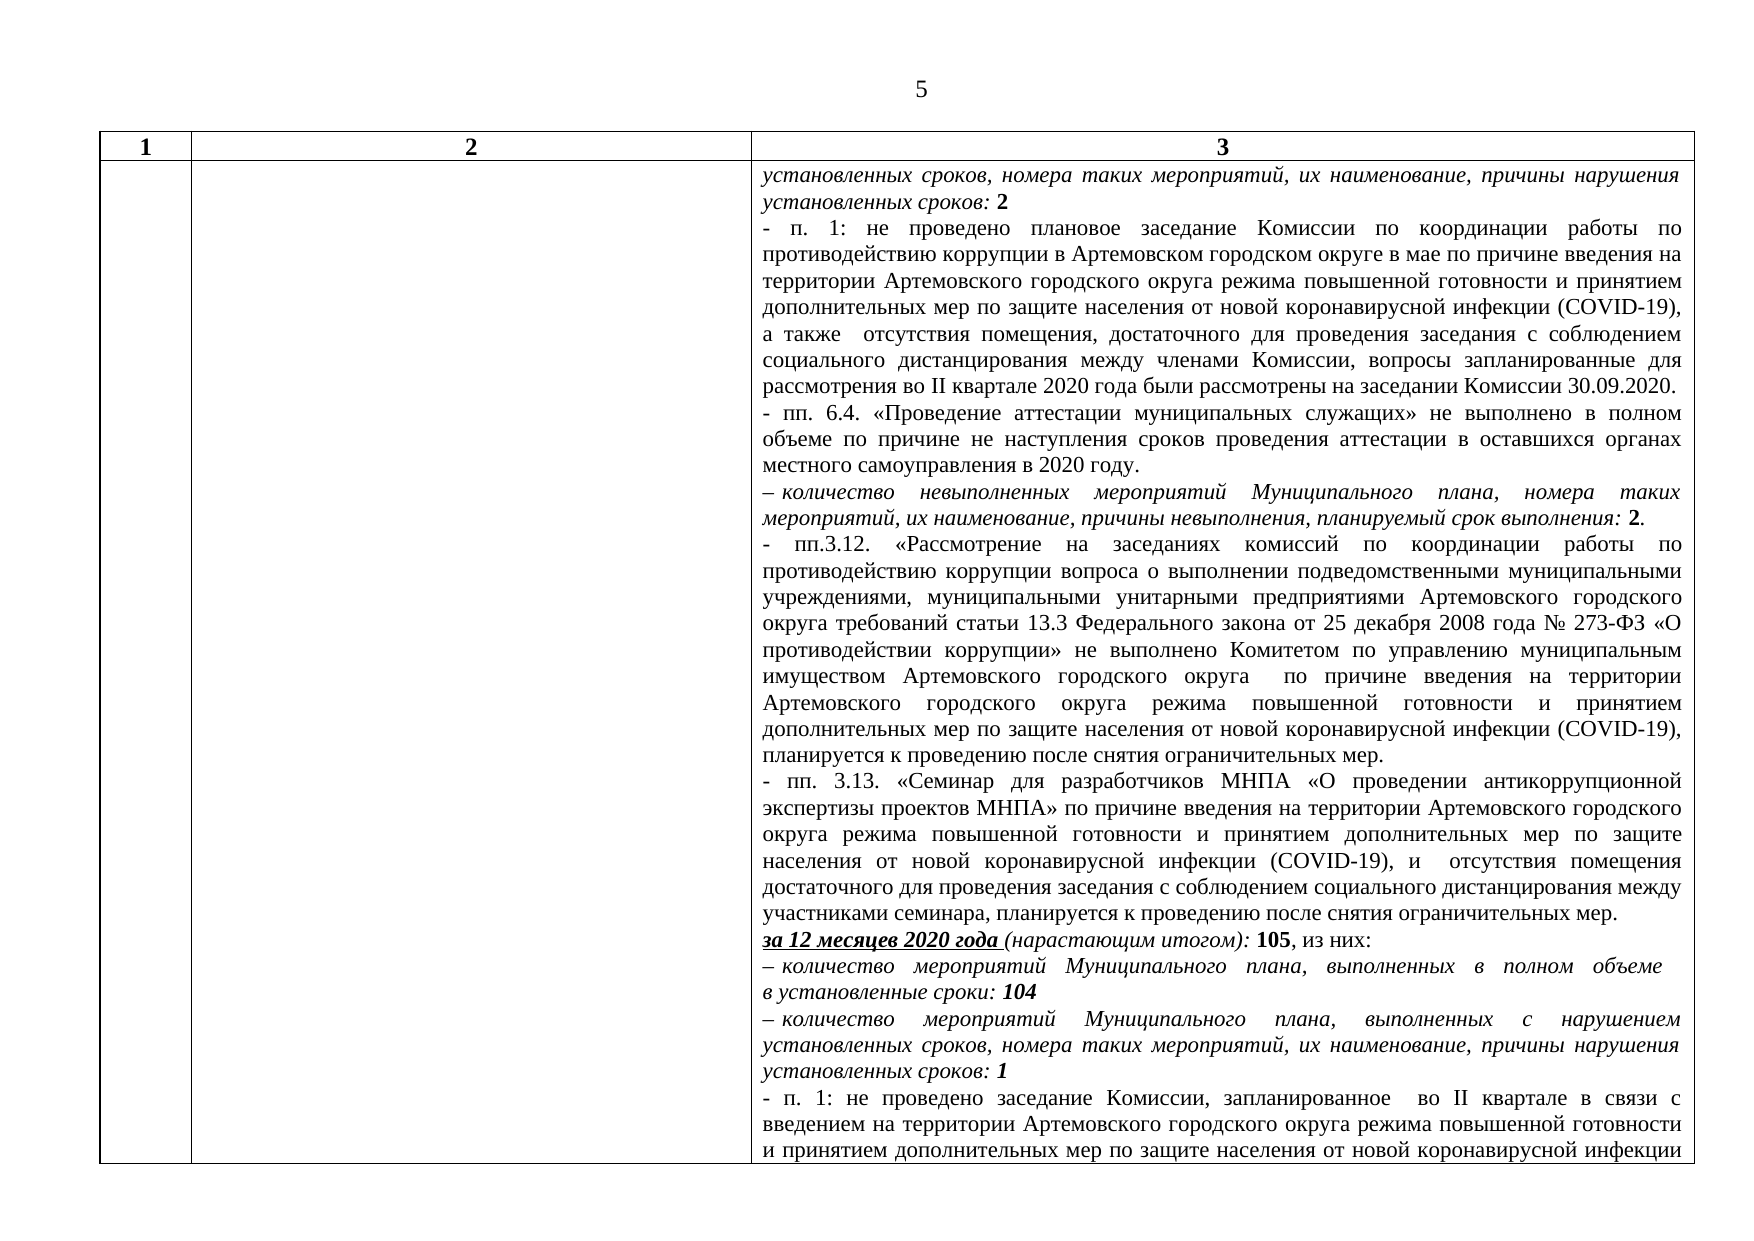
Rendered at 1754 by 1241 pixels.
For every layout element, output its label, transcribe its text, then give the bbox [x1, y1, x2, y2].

table_header 1 [101, 132, 191, 160]
table_cell [101, 161, 191, 1163]
table_cell [192, 161, 751, 1163]
table_header 3 [752, 132, 1694, 160]
table_cell установленных сроков, номера таких мероприятий, их наименование, причины нарушения установленных сроков: 2 - п. 1: не проведено плановое заседание Комиссии по координации работы по противодействию коррупции в Артемовском городском округе в мае по причине введения на территории Артемовского городского округа режима повышенной готовности и принятием дополнительных мер по защите населения от новой коронавирусной инфекции (COVID-19), а также отсутствия помещения, достаточного для проведения заседания с соблюдением социального дистанцирования между членами Комиссии, вопросы запланированные для рассмотрения во II квартале 2020 года были рассмотрены на заседании Комиссии 30.09.2020. - пп. 6.4. «Проведение аттестации муниципальных служащих» не выполнено в полном объеме по причине не наступления сроков проведения аттестации в оставшихся органах местного самоуправления в 2020 году. – количество невыполненных мероприятий Муниципального плана, номера таких мероприятий, их наименование, причины невыполнения, планируемый срок выполнения: 2. - пп.3.12. «Рассмотрение на заседаниях комиссий по координации работы по противодействию коррупции вопроса о выполнении подведомственными муниципальными учреждениями, муниципальными унитарными предприятиями Артемовского городского округа требований статьи 13.3 Федерального закона от 25 декабря 2008 года № 273-ФЗ «О противодействии коррупции» не выполнено Комитетом по управлению муниципальным имуществом Артемовского городского округа по причине введения на территории Артемовского городского округа режима повышенной готовности и принятием дополнительных мер по защите населения от новой коронавирусной инфекции (COVID-19), планируется к проведению после снятия ограничительных мер. - пп. 3.13. «Семинар для разработчиков МНПА «О проведении антикоррупционной экспертизы проектов МНПА» по причине введения на территории Артемовского городского округа режима повышенной готовности и принятием дополнительных мер по защите населения от новой коронавирусной инфекции (COVID-19), и отсутствия помещения достаточного для проведения заседания с соблюдением социального дистанцирования между участниками семинара, планируется к проведению после снятия ограничительных мер. за 12 месяцев 2020 года (нарастающим итогом): 105, из них: – количество мероприятий Муниципального плана, выполненных в полном объеме в установленные сроки: 104 – количество мероприятий Муниципального плана, выполненных с нарушением установленных сроков, номера таких мероприятий, их наименование, причины нарушения установленных сроков: 1 - п. 1: не проведено заседание Комиссии, запланированное во II квартале в связи с введением на территории Артемовского городского округа режима повышенной готовности и принятием дополнительных мер по защите населения от новой коронавирусной инфекции [752, 161, 1694, 1163]
table_header 2 [192, 132, 751, 160]
